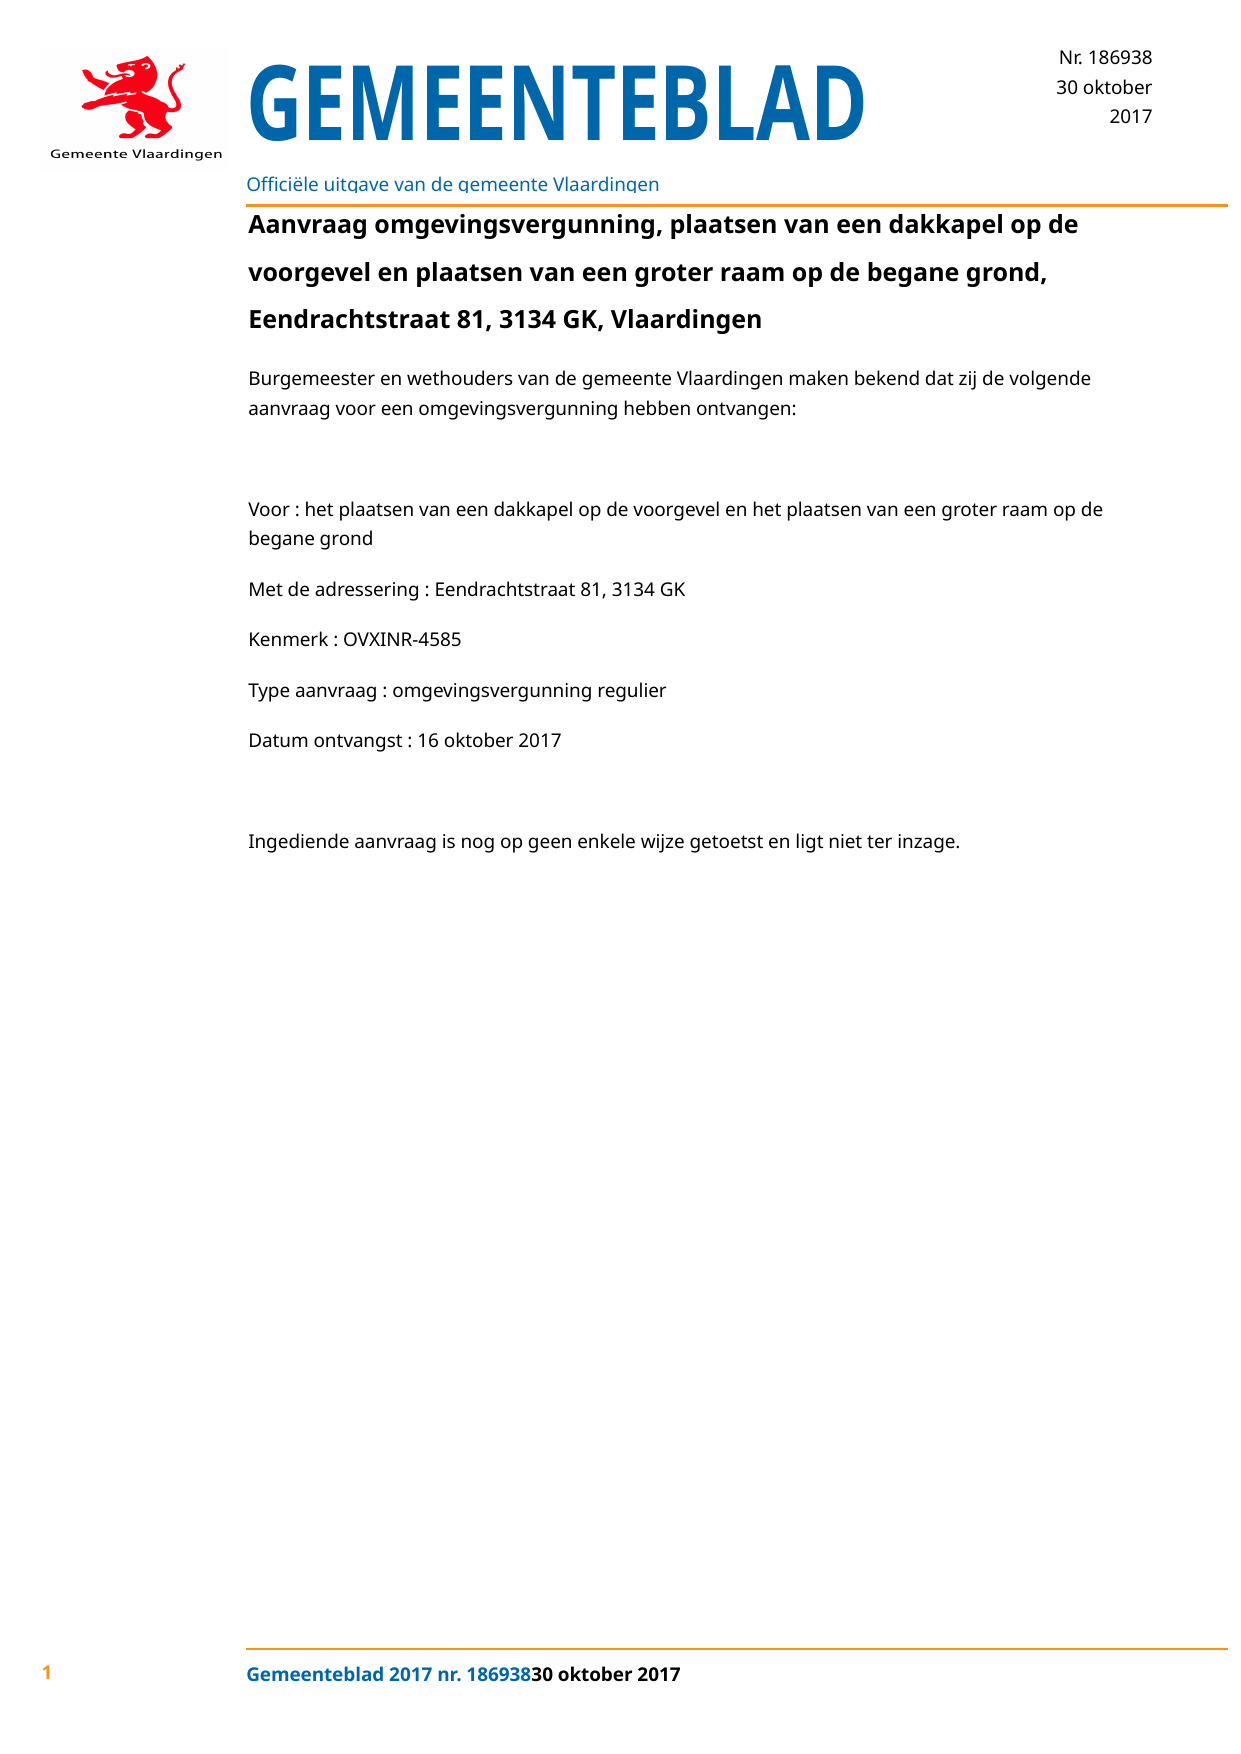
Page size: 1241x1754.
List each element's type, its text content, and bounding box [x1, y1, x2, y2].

text Aanvraag omgevingsvergunning, plaatsen van een dakkapel op de voorgevel en plaatsen van een groter raam op de begane grond, Eendrachtstraat 81, 3134 GK, Vlaardingen [248, 207, 1152, 336]
text Kenmerk : OVXINR-4585 [248, 626, 1152, 652]
picture [41, 47, 231, 172]
text Datum ontvangst : 16 oktober 2017 [248, 727, 1152, 753]
text Ingediende aanvraag is nog op geen enkele wijze getoetst en ligt niet ter inzage. [248, 828, 1152, 854]
text Type aanvraag : omgevingsvergunning regulier [248, 677, 1152, 702]
text Met de adressering : Eendrachtstraat 81, 3134 GK [248, 576, 1152, 602]
text Voor : het plaatsen van een dakkapel op de voorgevel en het plaatsen van een groter raam op de begane grond [248, 496, 1152, 551]
text Burgemeester en wethouders van de gemeente Vlaardingen maken bekend dat zij de volgende aanvraag voor een omgevingsvergunning hebben ontvangen: [248, 366, 1152, 421]
